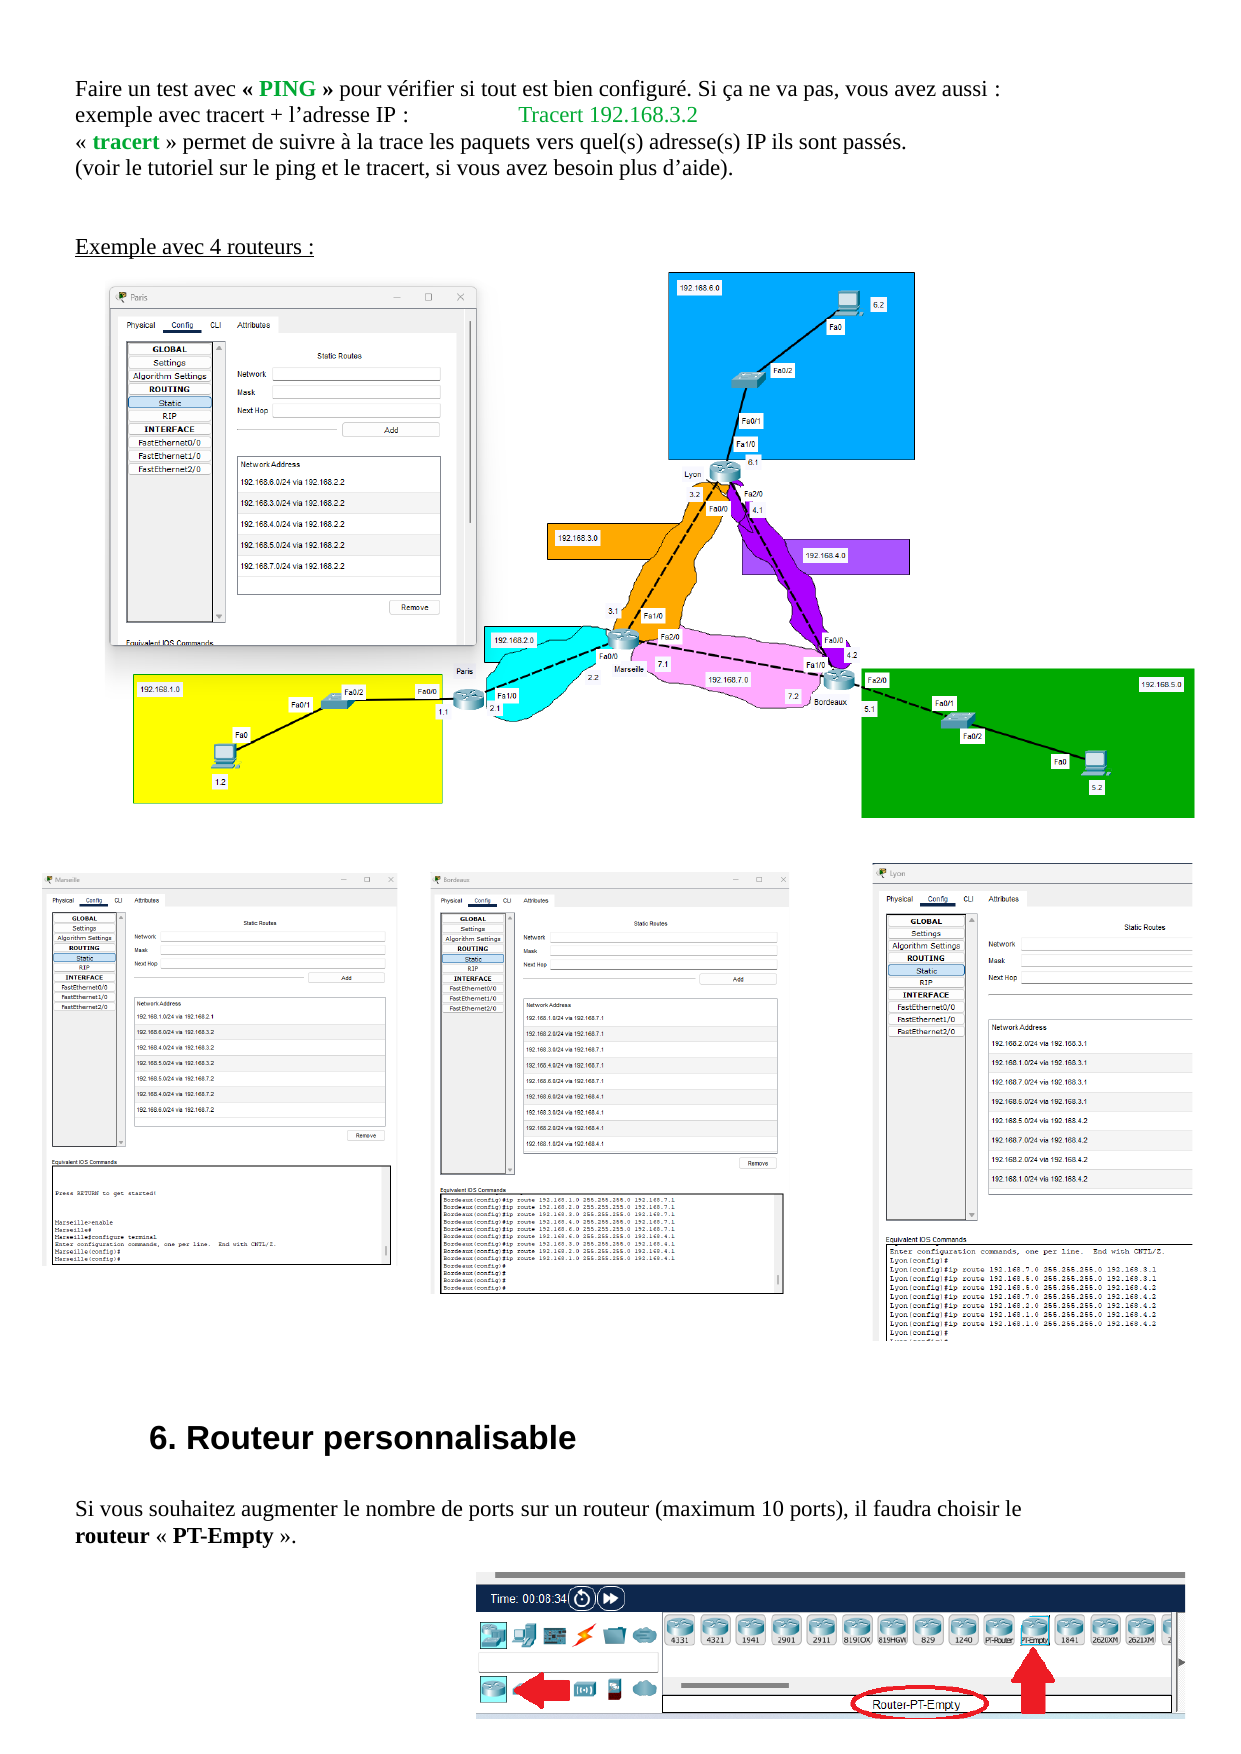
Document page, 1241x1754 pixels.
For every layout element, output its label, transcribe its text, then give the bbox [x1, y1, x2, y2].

text « tracert » permet de suivre à la trace les paquets vers quel(s) adresse(s) IP ils sont passés. [75, 128, 1165, 154]
picture [732, 372, 763, 387]
text exemple avec tracert + l’adresse IP : Tracert 192.168.3.2 [75, 101, 1165, 128]
text Faire un test avec « PING » pour vérifier si tout est bien configuré. Si ça ne va pas, vous avez aussi : [75, 75, 1165, 101]
picture [739, 414, 763, 428]
picture [827, 320, 844, 334]
text (voir le tutoriel sur le ping et le tracert, si vous avez besoin plus d’aide). [75, 154, 1165, 180]
picture [872, 863, 1193, 1341]
text Si vous souhaitez augmenter le nombre de ports sur un routeur (maximum 10 ports), il faudra choisir le [75, 1495, 1165, 1522]
picture [835, 291, 857, 315]
picture [104, 272, 1195, 818]
subtitle 6. Routeur personnalisable [75, 1418, 1165, 1457]
picture [42, 873, 398, 1266]
picture [733, 437, 757, 451]
text routeur « PT-Empty ». [75, 1522, 1165, 1548]
picture [771, 364, 794, 377]
picture [678, 281, 721, 295]
text Exemple avec 4 routeurs : [75, 233, 1165, 259]
picture [430, 872, 790, 1294]
picture [871, 298, 886, 311]
